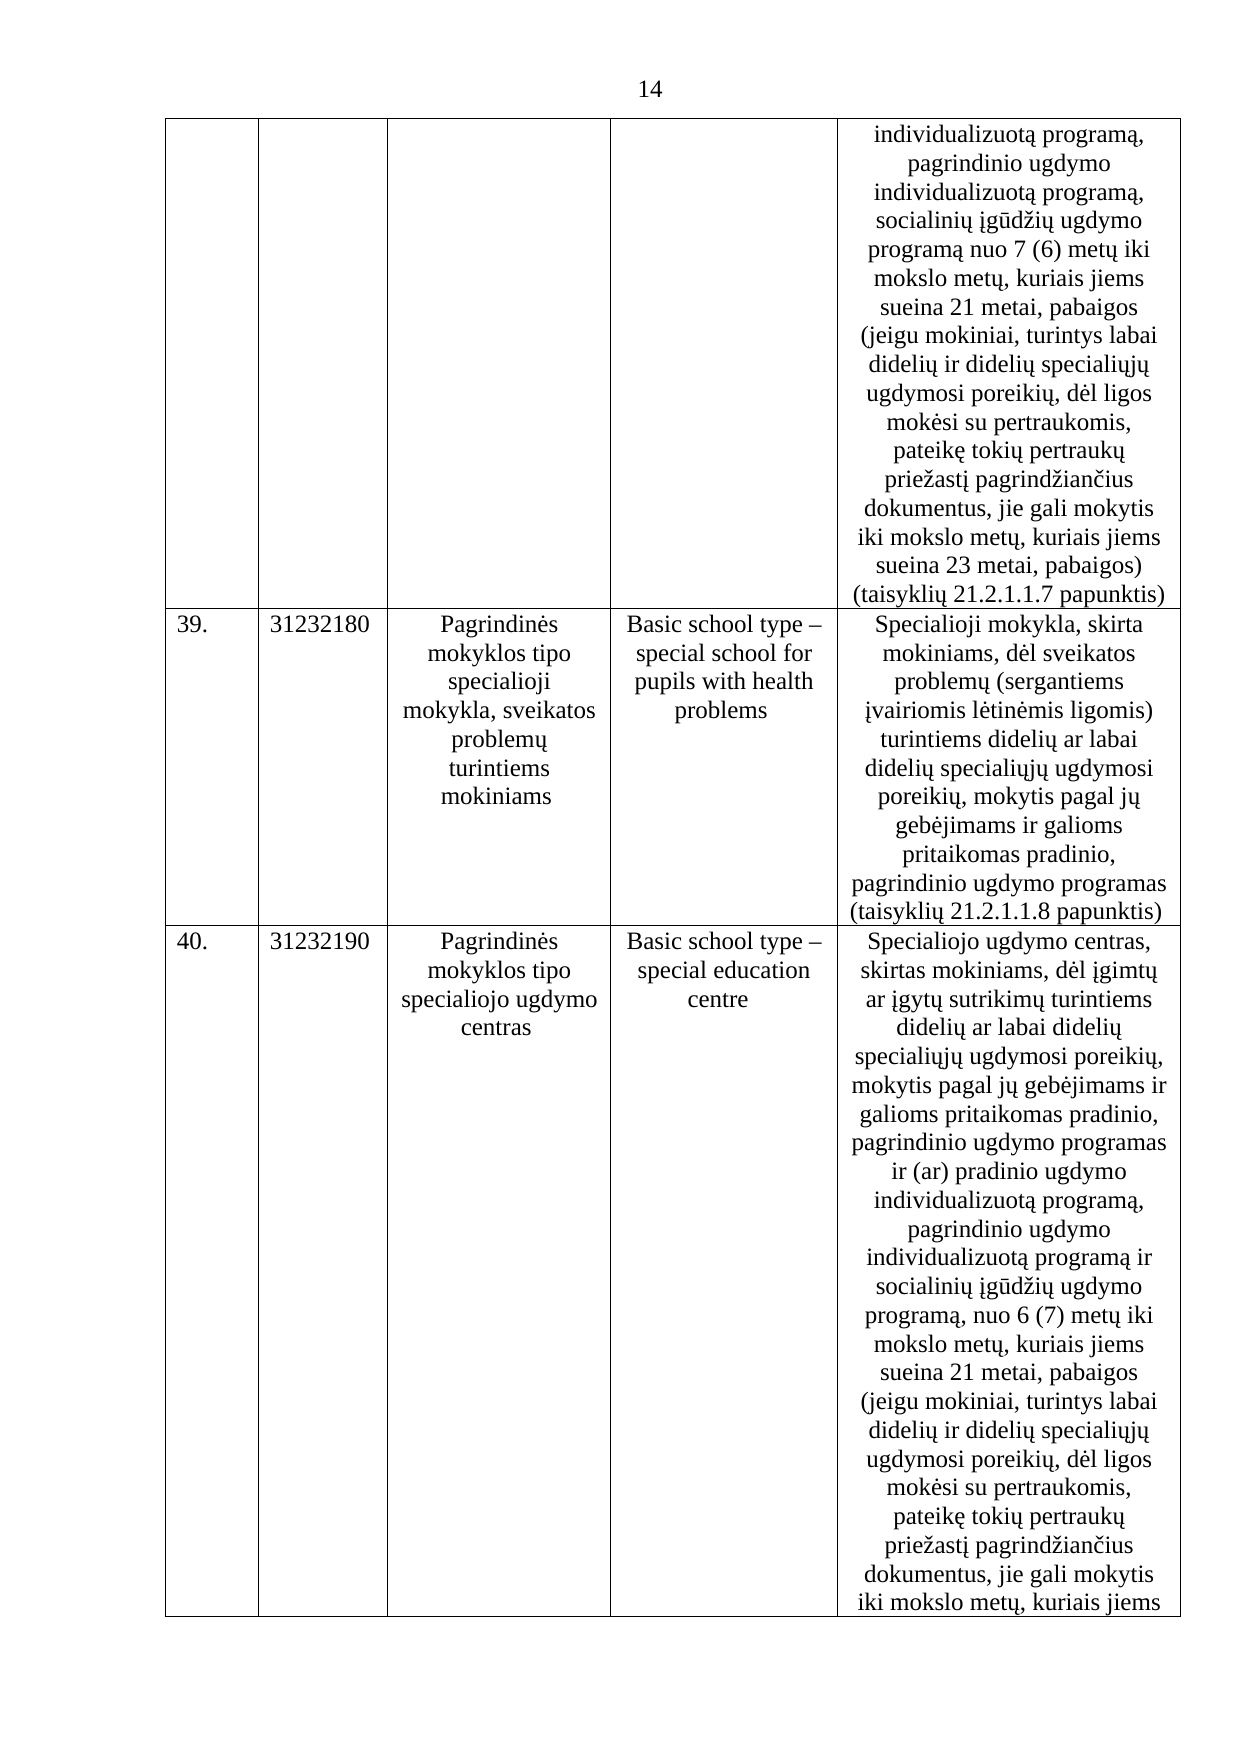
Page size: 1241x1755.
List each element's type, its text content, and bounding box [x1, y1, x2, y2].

table_cell 39. [166, 609, 258, 925]
table_cell Pagrindinės mokyklos tipo specialioji mokykla, sveikatos problemų turintiems mokiniams [388, 609, 610, 925]
table_cell [259, 119, 387, 608]
table_cell [166, 119, 258, 608]
table_cell [611, 119, 837, 608]
table_cell 40. [166, 926, 258, 1616]
table_cell Basic school type – special education centre [611, 926, 837, 1616]
table_cell 31232180 [259, 609, 387, 925]
table_cell Basic school type – special school for pupils with health problems [611, 609, 837, 925]
table_cell Specialiojo ugdymo centras, skirtas mokiniams, dėl įgimtų ar įgytų sutrikimų turintiems didelių ar labai didelių specialiųjų ugdymosi poreikių, mokytis pagal jų gebėjimams ir galioms pritaikomas pradinio, pagrindinio ugdymo programas ir (ar) pradinio ugdymo individualizuotą programą, pagrindinio ugdymo individualizuotą programą ir socialinių įgūdžių ugdymo programą, nuo 6 (7) metų iki mokslo metų, kuriais jiems sueina 21 metai, pabaigos (jeigu mokiniai, turintys labai didelių ir didelių specialiųjų ugdymosi poreikių, dėl ligos mokėsi su pertraukomis, pateikę tokių pertraukų priežastį pagrindžiančius dokumentus, jie gali mokytis iki mokslo metų, kuriais jiems [838, 926, 1180, 1616]
table_cell Pagrindinės mokyklos tipo specialiojo ugdymo centras [388, 926, 610, 1616]
table_cell individualizuotą programą, pagrindinio ugdymo individualizuotą programą, socialinių įgūdžių ugdymo programą nuo 7 (6) metų iki mokslo metų, kuriais jiems sueina 21 metai, pabaigos (jeigu mokiniai, turintys labai didelių ir didelių specialiųjų ugdymosi poreikių, dėl ligos mokėsi su pertraukomis, pateikę tokių pertraukų priežastį pagrindžiančius dokumentus, jie gali mokytis iki mokslo metų, kuriais jiems sueina 23 metai, pabaigos) (taisyklių 21.2.1.1.7 papunktis) [838, 119, 1180, 608]
table_cell Specialioji mokykla, skirta mokiniams, dėl sveikatos problemų (sergantiems įvairiomis lėtinėmis ligomis) turintiems didelių ar labai didelių specialiųjų ugdymosi poreikių, mokytis pagal jų gebėjimams ir galioms pritaikomas pradinio, pagrindinio ugdymo programas (taisyklių 21.2.1.1.8 papunktis) [838, 609, 1180, 925]
table_cell [388, 119, 610, 608]
table_cell 31232190 [259, 926, 387, 1616]
